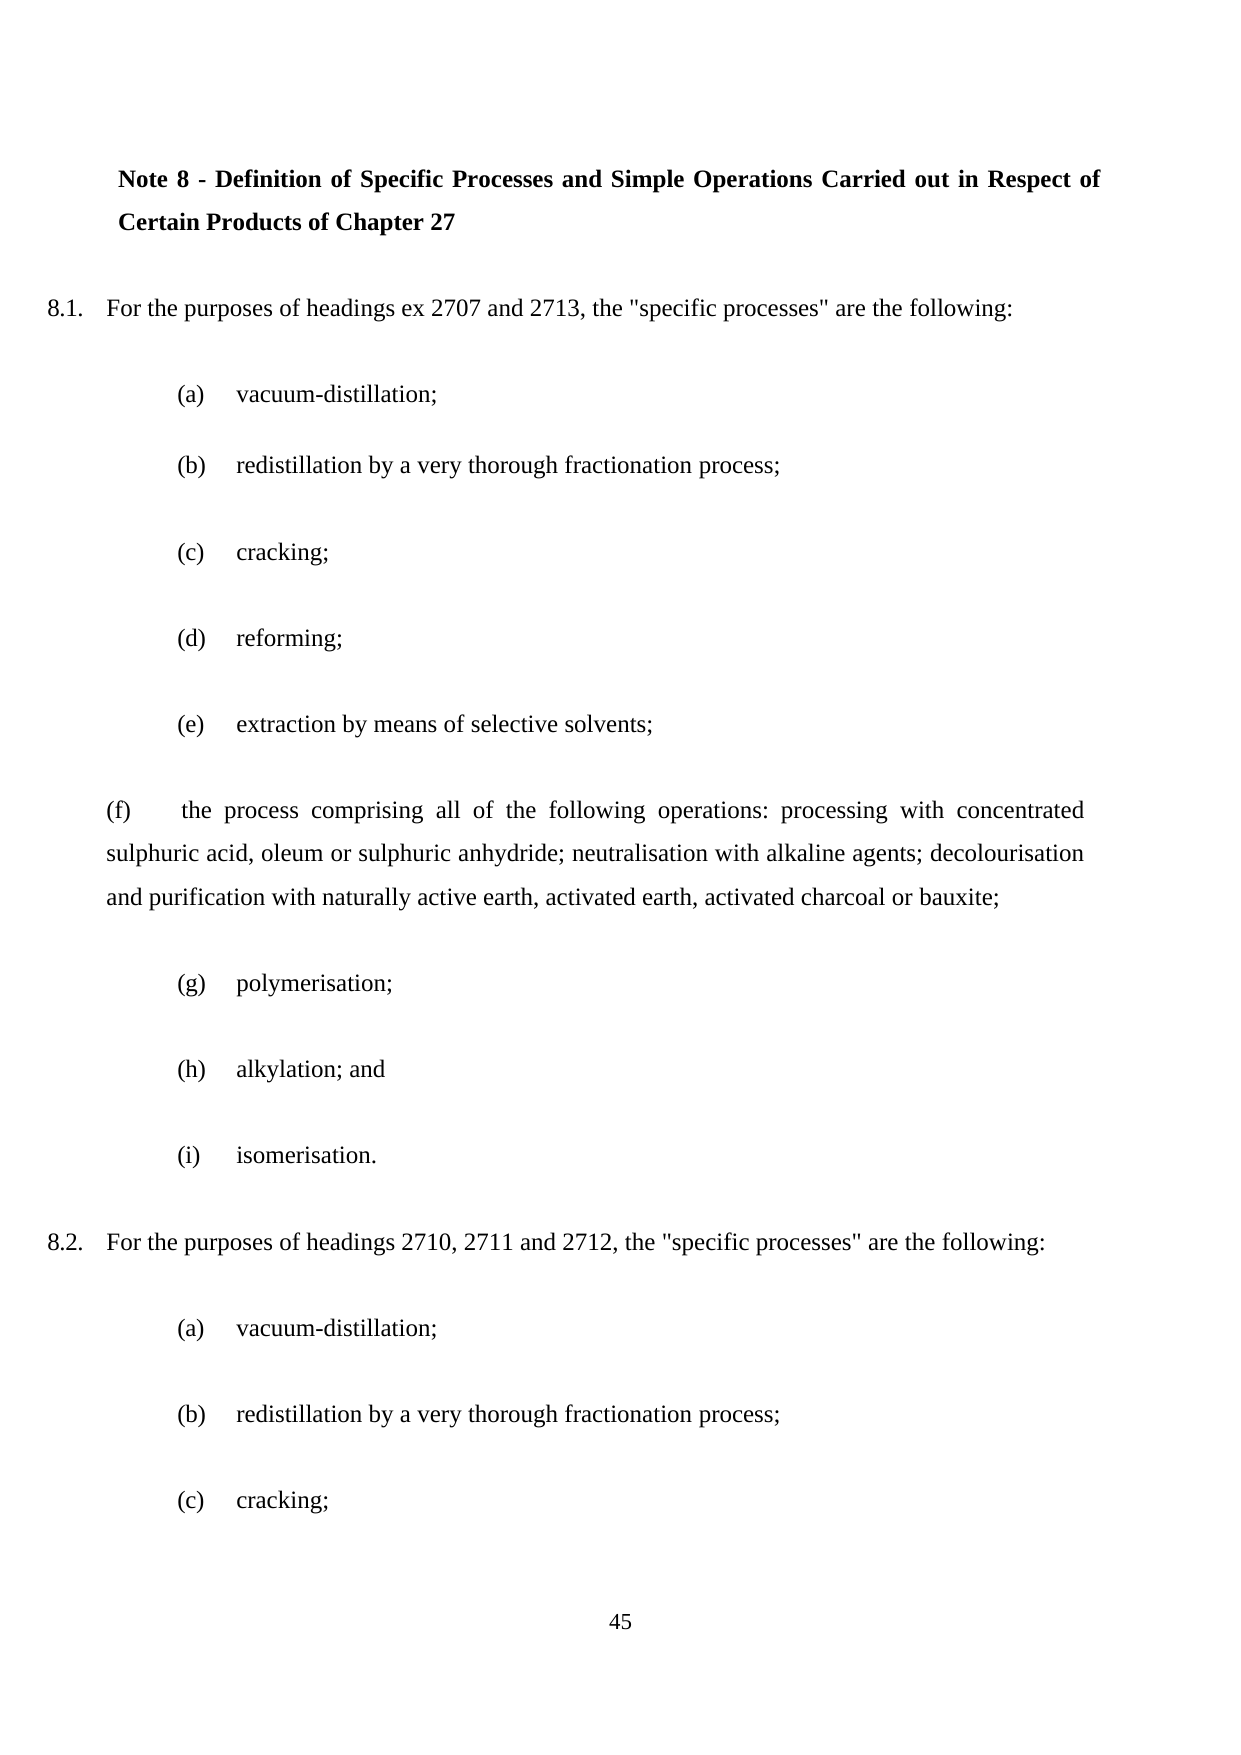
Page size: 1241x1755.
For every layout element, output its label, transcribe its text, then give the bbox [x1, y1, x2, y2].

list polymerisation; [177, 968, 1134, 997]
list extraction by means of selective solvents; [177, 709, 1134, 738]
list cracking; [177, 1486, 1134, 1514]
list reforming; [177, 623, 1134, 652]
list vacuum-distillation; [177, 1313, 1134, 1342]
list isomerisation. [177, 1141, 1134, 1169]
list vacuum-distillation; [177, 379, 1134, 408]
list alkylation; and [177, 1054, 1134, 1083]
list For the purposes of headings 2710, 2711 and 2712, the "specific processes" are the following: [47, 1227, 1134, 1256]
list For the purposes of headings ex 2707 and 2713, the "specific processes" are the following: [47, 293, 1134, 322]
list cracking; [177, 537, 1134, 565]
text Note 8 - Definition of Specific Processes and Simple Operations Carried out in Respect of Certain Products of Chapter 27 [118, 164, 1102, 236]
list redistillation by a very thorough fractionation process; [177, 1399, 1134, 1428]
list the process comprising all of the following operations: processing with concentrated sulphuric acid, oleum or sulphuric anhydride; neutralisation with alkaline agents; decolourisation and purification with naturally active earth, activated earth, activated charcoal or bauxite; [106, 795, 1085, 910]
list redistillation by a very thorough fractionation process; [177, 450, 1134, 479]
